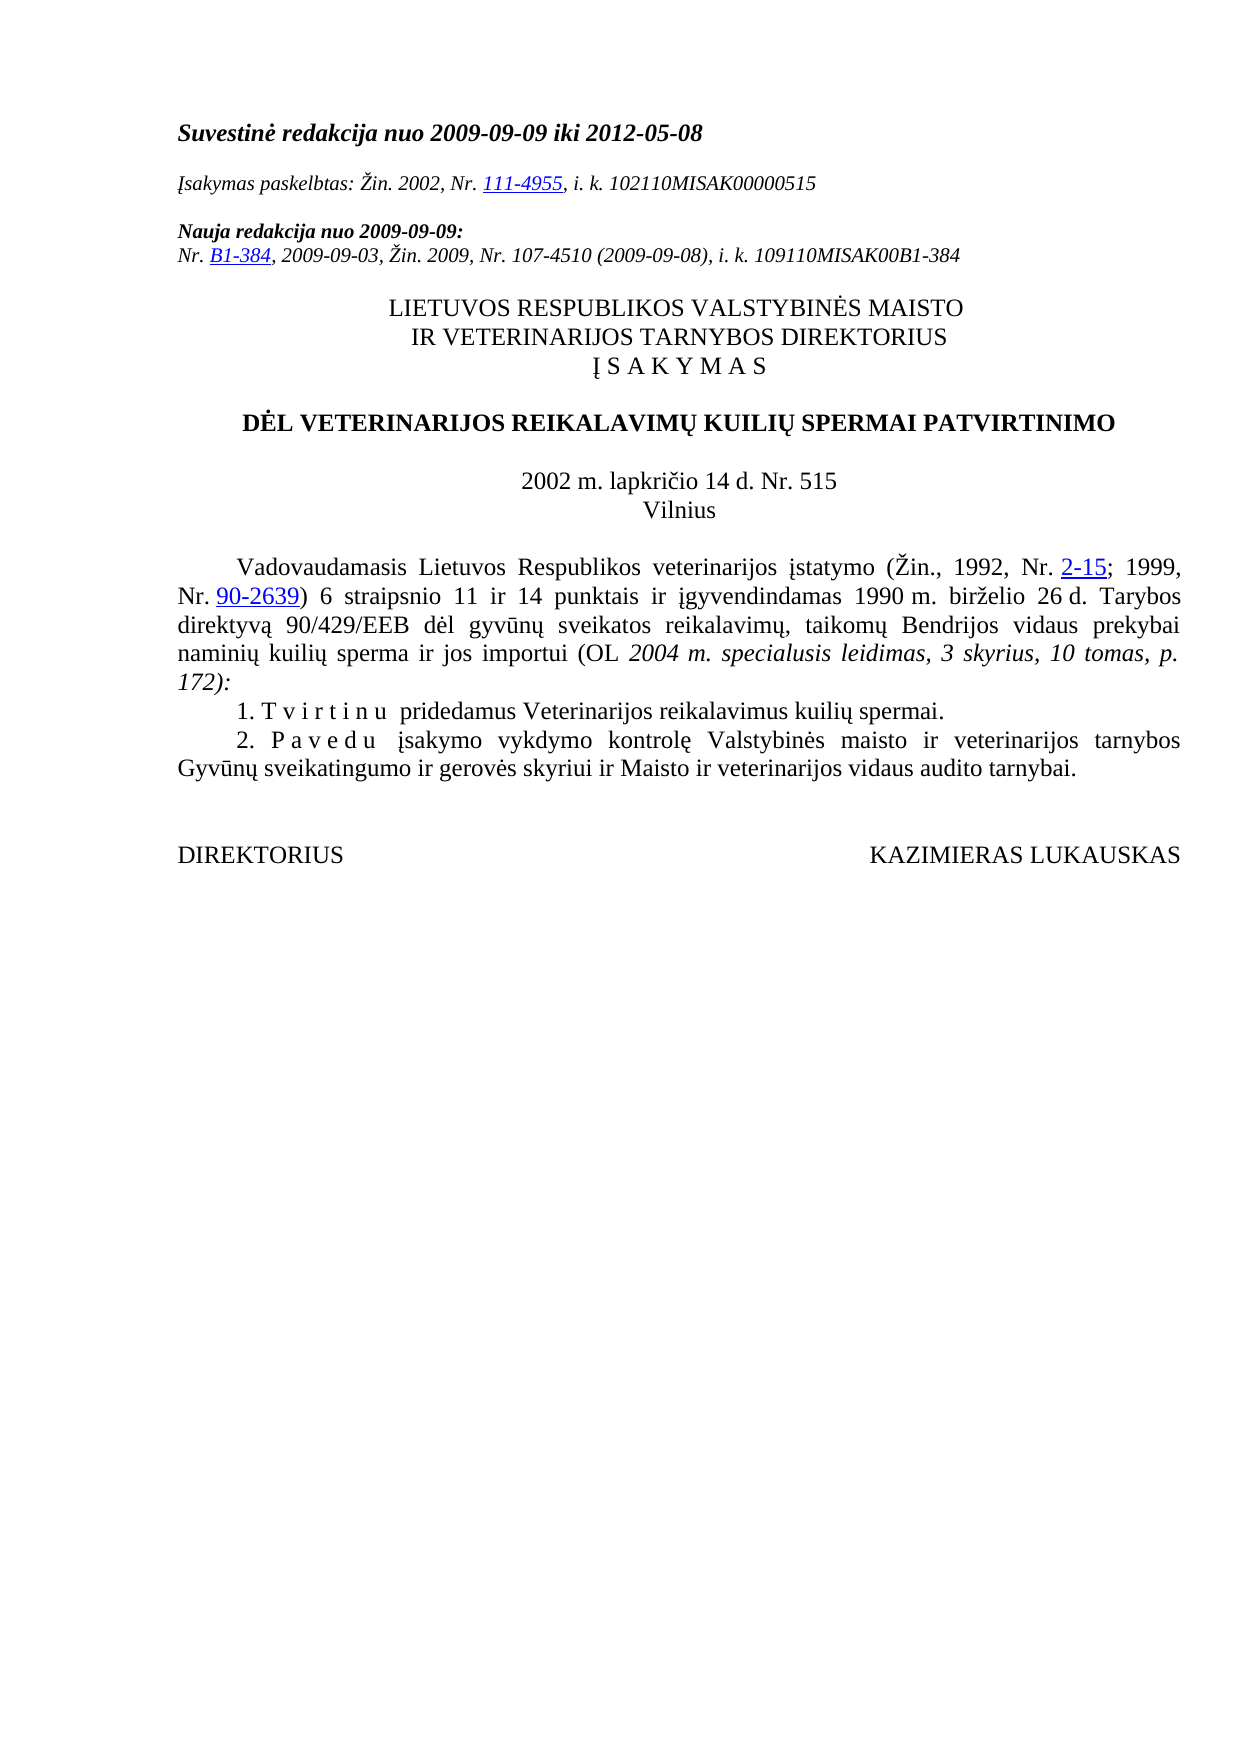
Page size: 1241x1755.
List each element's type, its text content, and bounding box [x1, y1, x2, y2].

text Nauja redakcija nuo 2009-09-09: [177, 219, 1181, 243]
text DIREKTORIUS KAZIMIERAS LUKAUSKAS [177, 840, 1181, 868]
text 1. Tvirtinu pridedamus Veterinarijos reikalavimus kuilių spermai. [177, 696, 1181, 725]
text 2. Pavedu įsakymo vykdymo kontrolę Valstybinės maisto ir veterinarijos tarnybos Gyvūnų sveikatingumo ir gerovės skyriui ir Maisto ir veterinarijos vidaus audito tarnybai. [177, 725, 1181, 782]
text Įsakymas paskelbtas: Žin. 2002, Nr. 111-4955, i. k. 102110MISAK00000515 [177, 171, 1181, 195]
text Nr. B1-384, 2009-09-03, Žin. 2009, Nr. 107-4510 (2009-09-08), i. k. 109110MISAK00B1-384 [177, 243, 1181, 267]
text ĮSAKYMAS [177, 351, 1181, 380]
text DĖL VETERINARIJOS REIKALAVIMŲ KUILIŲ SPERMAI PATVIRTINIMO [177, 408, 1181, 437]
text IR VETERINARIJOS TARNYBOS DIREKTORIUS [177, 322, 1181, 351]
text Vilnius [177, 495, 1181, 523]
text Vadovaudamasis Lietuvos Respublikos veterinarijos įstatymo (Žin., 1992, Nr. 2-15; 1999, Nr. 90-2639) 6 straipsnio 11 ir 14 punktais ir įgyvendindamas 1990 m. birželio 26 d. Tarybos direktyvą 90/429/EEB dėl gyvūnų sveikatos reikalavimų, taikomų Bendrijos vidaus prekybai naminių kuilių sperma ir jos importui (OL 2004 m. specialusis leidimas, 3 skyrius, 10 tomas, p. 172): [177, 552, 1181, 696]
text 2002 m. lapkričio 14 d. Nr. 515 [177, 466, 1181, 495]
text LIETUVOS RESPUBLIKOS VALSTYBINĖS MAISTO [177, 293, 1181, 322]
text Suvestinė redakcija nuo 2009-09-09 iki 2012-05-08 [177, 118, 1181, 147]
